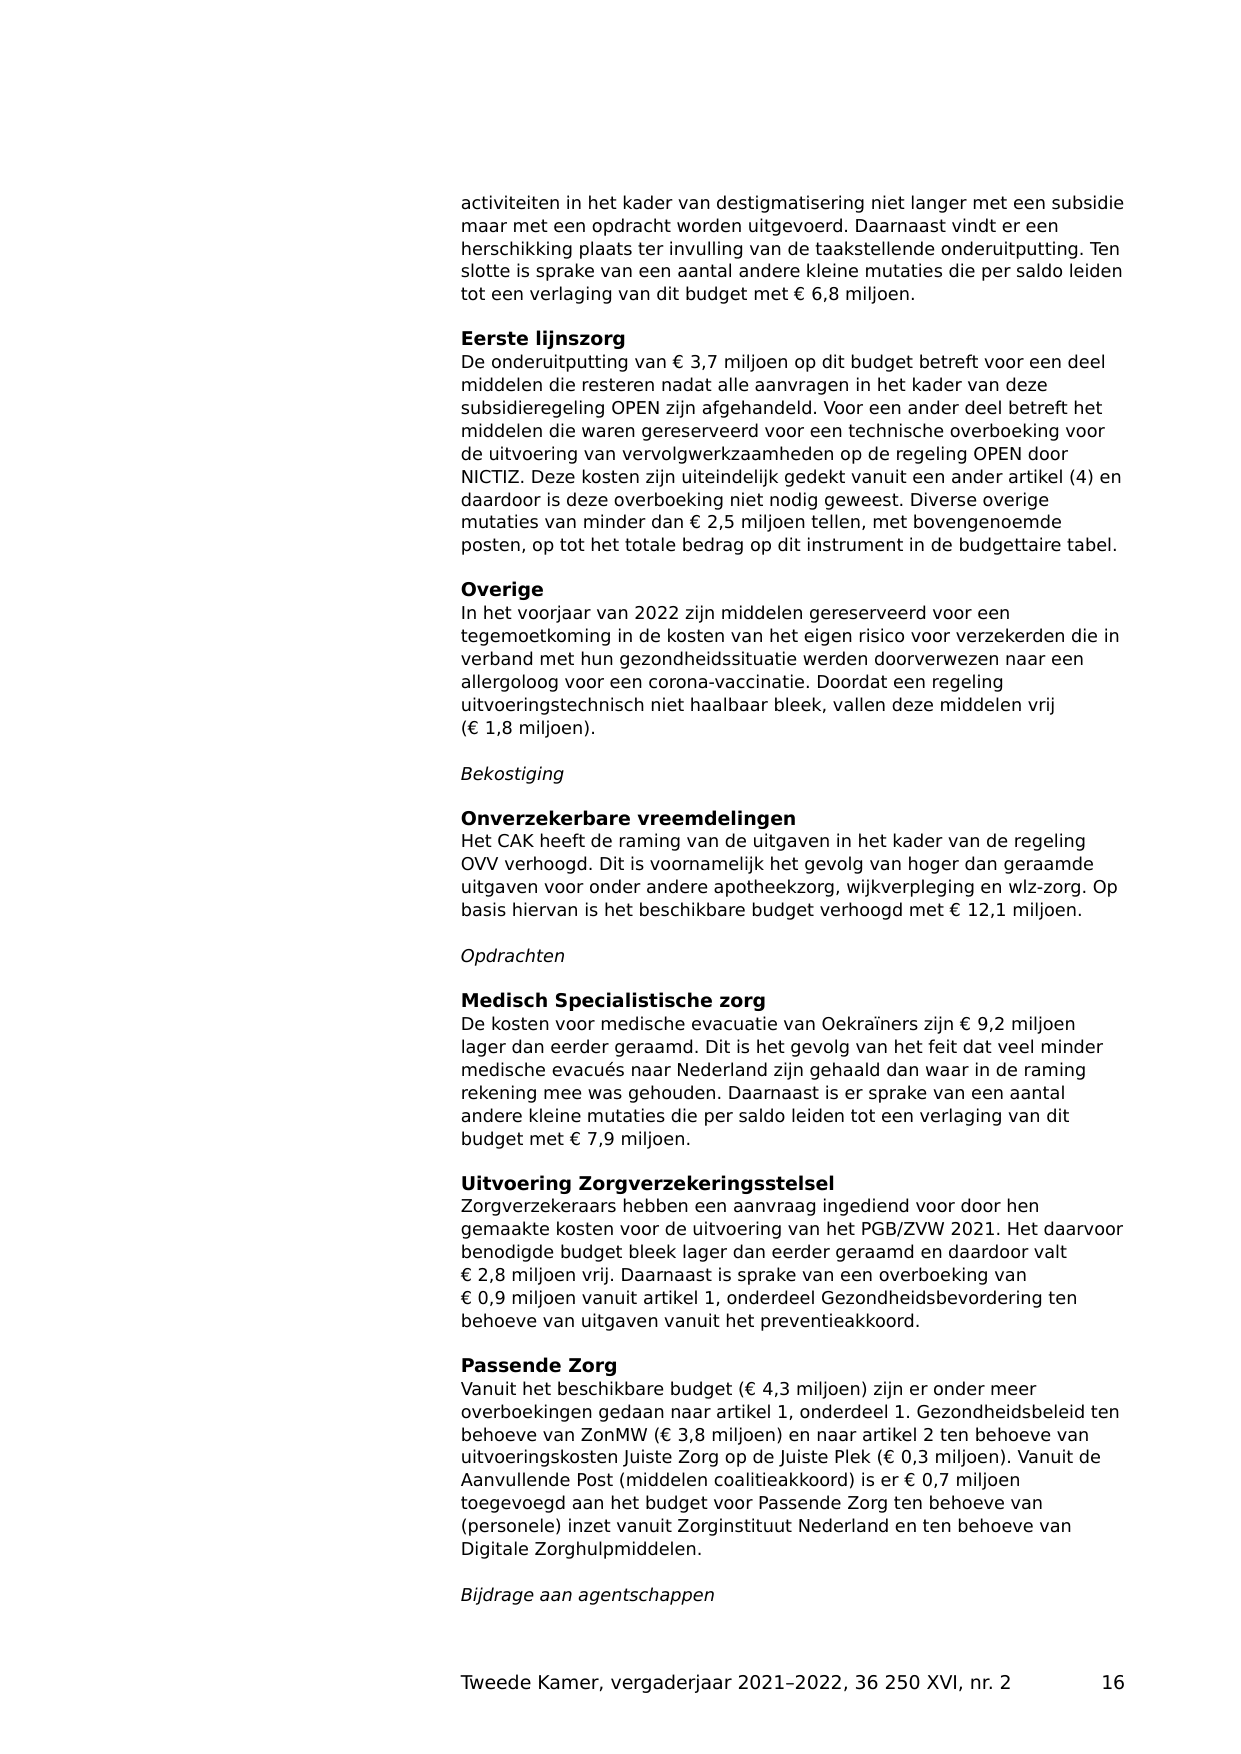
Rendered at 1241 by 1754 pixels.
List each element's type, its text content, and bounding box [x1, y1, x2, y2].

text De onderuitputting van € 3,7 miljoen op dit budget betreft voor een deel middelen die resteren nadat alle aanvragen in het kader van deze subsidieregeling OPEN zijn afgehandeld. Voor een ander deel betreft het middelen die waren gereserveerd voor een technische overboeking voor de uitvoering van vervolgwerkzaamheden op de regeling OPEN door NICTIZ. Deze kosten zijn uiteindelijk gedekt vanuit een ander artikel (4) en daardoor is deze overboeking niet nodig geweest. Diverse overige mutaties van minder dan € 2,5 miljoen tellen, met bovengenoemde posten, op tot het totale bedrag op dit instrument in de budgettaire tabel. [461, 350, 1125, 556]
text In het voorjaar van 2022 zijn middelen gereserveerd voor een tegemoetkoming in de kosten van het eigen risico voor verzekerden die in verband met hun gezondheidssituatie werden doorverwezen naar een allergoloog voor een corona-vaccinatie. Doordat een regeling uitvoeringstechnisch niet haalbaar bleek, vallen deze middelen vrij (€ 1,8 miljoen). [461, 601, 1125, 739]
text Medisch Specialistische zorg [461, 990, 1125, 1012]
text Onverzekerbare vreemdelingen [461, 808, 1125, 829]
text Vanuit het beschikbare budget (€ 4,3 miljoen) zijn er onder meer overboekingen gedaan naar artikel 1, onderdeel 1. Gezondheidsbeleid ten behoeve van ZonMW (€ 3,8 miljoen) en naar artikel 2 ten behoeve van uitvoeringskosten Juiste Zorg op de Juiste Plek (€ 0,3 miljoen). Vanuit de Aanvullende Post (middelen coalitieakkoord) is er € 0,7 miljoen toegevoegd aan het budget voor Passende Zorg ten behoeve van (personele) inzet vanuit Zorginstituut Nederland en ten behoeve van Digitale Zorghulpmiddelen. [461, 1377, 1125, 1560]
text Opdrachten [461, 944, 1125, 967]
text Bekostiging [461, 762, 1125, 785]
text Het CAK heeft de raming van de uitgaven in het kader van de regeling OVV verhoogd. Dit is voornamelijk het gevolg van hoger dan geraamde uitgaven voor onder andere apotheekzorg, wijkverpleging en wlz-zorg. Op basis hiervan is het beschikbare budget verhoogd met € 12,1 miljoen. [461, 829, 1125, 921]
text De kosten voor medische evacuatie van Oekraïners zijn € 9,2 miljoen lager dan eerder geraamd. Dit is het gevolg van het feit dat veel minder medische evacués naar Nederland zijn gehaald dan waar in de raming rekening mee was gehouden. Daarnaast is er sprake van een aantal andere kleine mutaties die per saldo leiden tot een verlaging van dit budget met € 7,9 miljoen. [461, 1012, 1125, 1149]
text Passende Zorg [461, 1355, 1125, 1377]
text activiteiten in het kader van destigmatisering niet langer met een subsidie maar met een opdracht worden uitgevoerd. Daarnaast vindt er een herschikking plaats ter invulling van de taakstellende onderuitputting. Ten slotte is sprake van een aantal andere kleine mutaties die per saldo leiden tot een verlaging van dit budget met € 6,8 miljoen. [461, 191, 1125, 305]
text Uitvoering Zorgverzekeringsstelsel [461, 1172, 1125, 1194]
text Bijdrage aan agentschappen [461, 1583, 1125, 1606]
text Zorgverzekeraars hebben een aanvraag ingediend voor door hen gemaakte kosten voor de uitvoering van het PGB/ZVW 2021. Het daarvoor benodigde budget bleek lager dan eerder geraamd en daardoor valt € 2,8 miljoen vrij. Daarnaast is sprake van een overboeking van € 0,9 miljoen vanuit artikel 1, onderdeel Gezondheidsbevordering ten behoeve van uitgaven vanuit het preventieakkoord. [461, 1194, 1125, 1332]
text Eerste lijnszorg [461, 328, 1125, 350]
text Overige [461, 579, 1125, 601]
